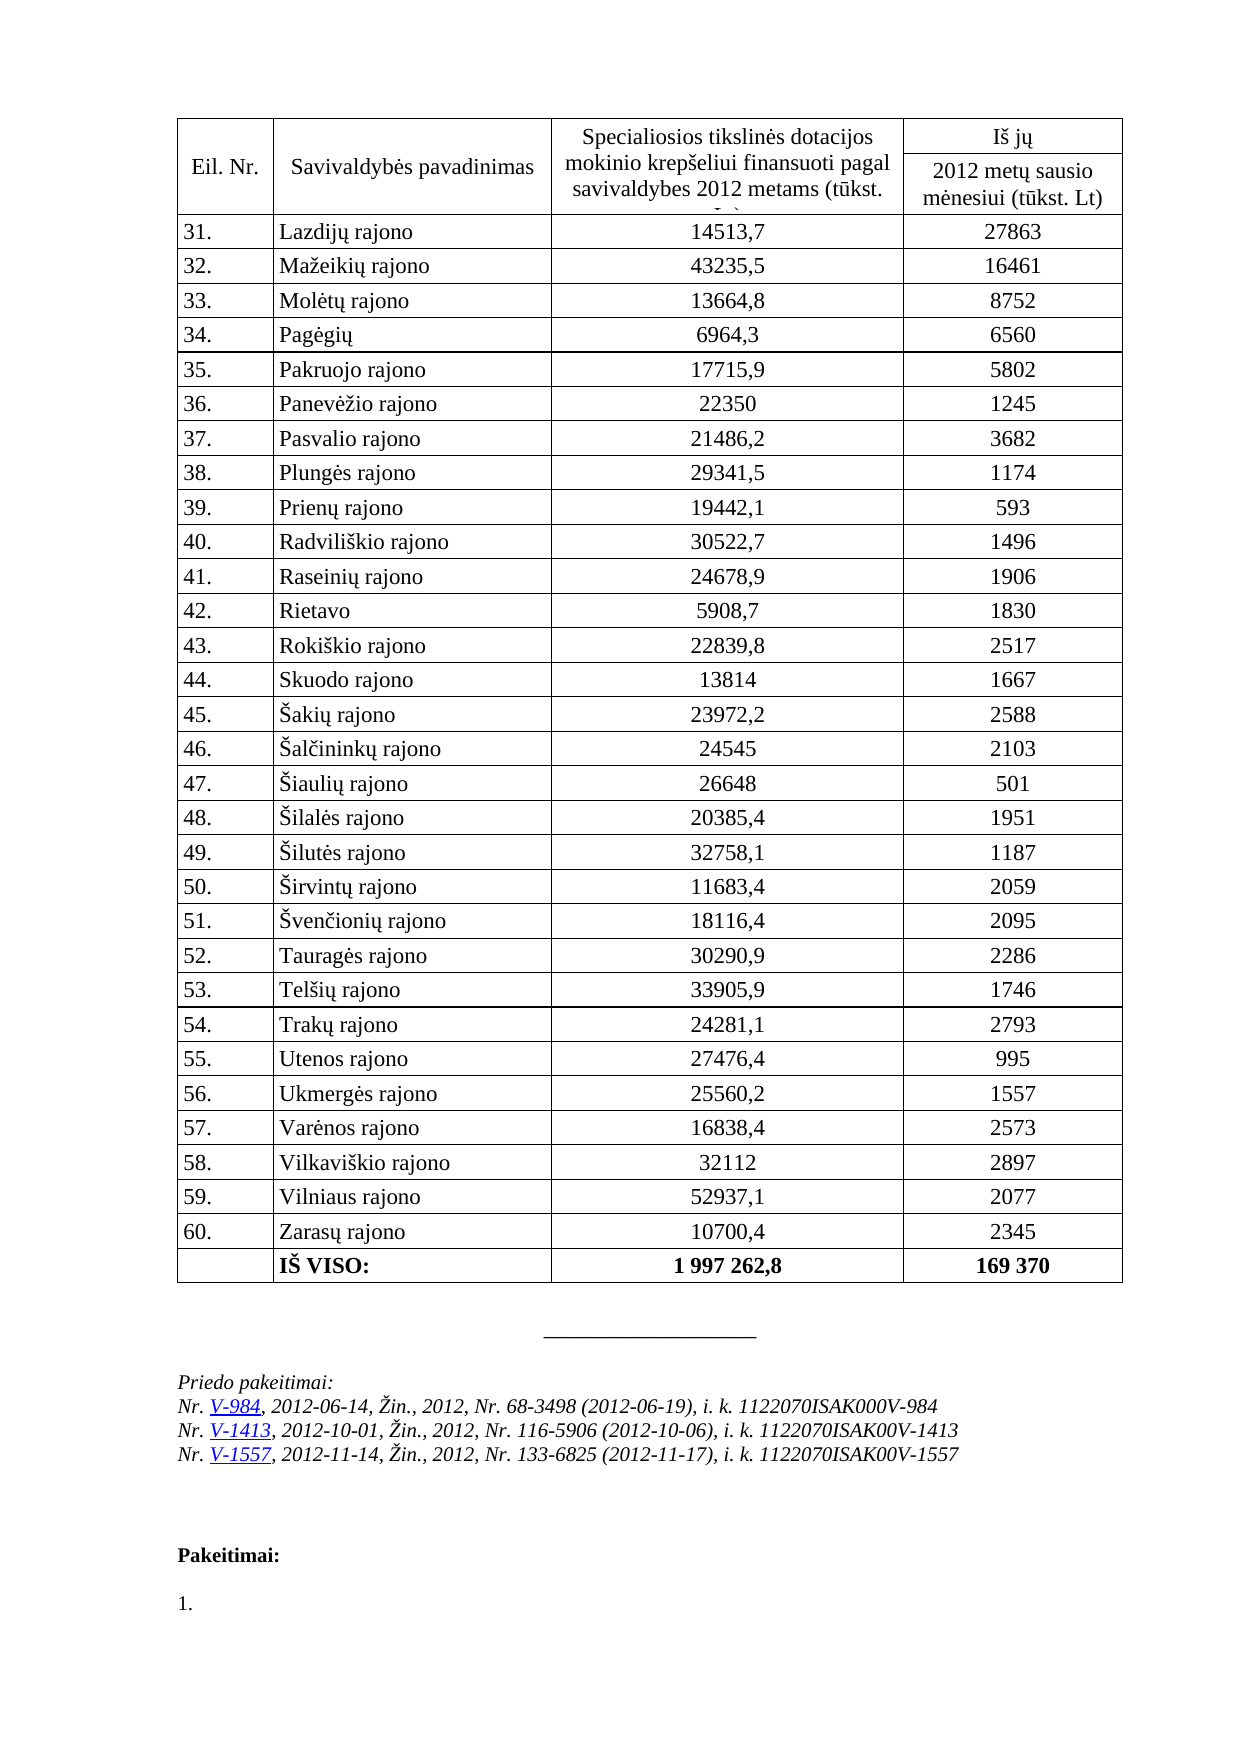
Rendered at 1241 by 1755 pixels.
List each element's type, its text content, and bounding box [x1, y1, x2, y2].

table_cell 33. [178, 284, 273, 317]
table_cell 51. [178, 904, 273, 937]
table_cell 26648 [552, 766, 903, 799]
table_cell 20385,4 [552, 801, 903, 834]
table_cell 2012 metų sausio mėnesiui (tūkst. Lt) [904, 154, 1122, 213]
table_cell Pakruojo rajono [274, 353, 551, 386]
table_header Savivaldybės pavadinimas [274, 119, 551, 213]
table_cell 23972,2 [552, 697, 903, 731]
table_cell 13814 [552, 663, 903, 696]
table_cell 37. [178, 421, 273, 455]
table_cell 995 [904, 1042, 1122, 1075]
table_cell 6560 [904, 318, 1122, 351]
text Nr. V-1413, 2012-10-01, Žin., 2012, Nr. 116-5906 (2012-10-06), i. k. 1122070ISAK00V-1413 [177, 1418, 1122, 1442]
table_cell Plungės rajono [274, 456, 551, 489]
table_cell Raseinių rajono [274, 559, 551, 593]
table_cell 169 370 [904, 1249, 1122, 1282]
text _________________ [177, 1312, 1122, 1341]
table_cell 2059 [904, 870, 1122, 903]
table_cell Pasvalio rajono [274, 421, 551, 455]
table_cell 30522,7 [552, 525, 903, 558]
table_header Iš jų [904, 119, 1122, 153]
table_cell Vilniaus rajono [274, 1180, 551, 1213]
table_cell 36. [178, 387, 273, 420]
table_cell Šilalės rajono [274, 801, 551, 834]
table_cell 22350 [552, 387, 903, 420]
table_cell 2588 [904, 697, 1122, 731]
table_cell [178, 1249, 273, 1282]
table_cell Vilkaviškio rajono [274, 1145, 551, 1179]
table_cell 47. [178, 766, 273, 799]
table_cell 2573 [904, 1111, 1122, 1144]
table_cell 31. [178, 215, 273, 248]
table_cell 25560,2 [552, 1076, 903, 1110]
table_cell 1951 [904, 801, 1122, 834]
table_cell Zarasų rajono [274, 1214, 551, 1248]
table_cell Ukmergės rajono [274, 1076, 551, 1110]
table_cell 24545 [552, 732, 903, 765]
table_cell Varėnos rajono [274, 1111, 551, 1144]
table_cell Šakių rajono [274, 697, 551, 731]
table_cell 2095 [904, 904, 1122, 937]
table_cell 55. [178, 1042, 273, 1075]
table_cell 60. [178, 1214, 273, 1248]
table_cell 501 [904, 766, 1122, 799]
table_cell Skuodo rajono [274, 663, 551, 696]
table_cell 1557 [904, 1076, 1122, 1110]
table_cell 32. [178, 249, 273, 282]
table_cell 34. [178, 318, 273, 351]
table_cell 24281,1 [552, 1008, 903, 1041]
table_cell 58. [178, 1145, 273, 1179]
table_cell IŠ VISO: [274, 1249, 551, 1282]
text Priedo pakeitimai: [177, 1369, 1122, 1394]
table_cell 2286 [904, 939, 1122, 972]
table_cell 27863 [904, 215, 1122, 248]
table_cell 57. [178, 1111, 273, 1144]
table_header Specialiosios tikslinės dotacijos mokinio krepšeliui finansuoti pagal savivaldybes 2012 metams (tūkst. Lt) [552, 119, 903, 213]
text Nr. V-984, 2012-06-14, Žin., 2012, Nr. 68-3498 (2012-06-19), i. k. 1122070ISAK000V-984 [177, 1394, 1122, 1418]
table_cell 16461 [904, 249, 1122, 282]
text Pakeitimai: [177, 1543, 1122, 1567]
table_cell 1 997 262,8 [552, 1249, 903, 1282]
table_cell 43235,5 [552, 249, 903, 282]
table_cell Prienų rajono [274, 490, 551, 524]
table_cell 41. [178, 559, 273, 593]
table_cell 8752 [904, 284, 1122, 317]
table_cell 593 [904, 490, 1122, 524]
table_cell 1906 [904, 559, 1122, 593]
table_cell 35. [178, 353, 273, 386]
table_cell 52. [178, 939, 273, 972]
table_cell Šiaulių rajono [274, 766, 551, 799]
table_cell 33905,9 [552, 973, 903, 1006]
table_cell 1667 [904, 663, 1122, 696]
table_cell 13664,8 [552, 284, 903, 317]
table_cell 56. [178, 1076, 273, 1110]
table_cell 1187 [904, 835, 1122, 868]
table_cell 10700,4 [552, 1214, 903, 1248]
table_cell 1496 [904, 525, 1122, 558]
table_cell 45. [178, 697, 273, 731]
text Nr. V-1557, 2012-11-14, Žin., 2012, Nr. 133-6825 (2012-11-17), i. k. 1122070ISAK00V-1557 [177, 1442, 1122, 1466]
table_cell Utenos rajono [274, 1042, 551, 1075]
table_cell 1174 [904, 456, 1122, 489]
table_cell Telšių rajono [274, 973, 551, 1006]
table_cell 27476,4 [552, 1042, 903, 1075]
table_cell Šalčininkų rajono [274, 732, 551, 765]
table_cell 24678,9 [552, 559, 903, 593]
table_cell 5802 [904, 353, 1122, 386]
table_cell 1245 [904, 387, 1122, 420]
table_cell 2077 [904, 1180, 1122, 1213]
table_cell 40. [178, 525, 273, 558]
table_cell 18116,4 [552, 904, 903, 937]
table_cell 2517 [904, 628, 1122, 662]
table_cell 48. [178, 801, 273, 834]
table_cell 50. [178, 870, 273, 903]
table_cell 2103 [904, 732, 1122, 765]
table_header Eil. Nr. [178, 119, 273, 213]
table_cell Molėtų rajono [274, 284, 551, 317]
table_cell 2345 [904, 1214, 1122, 1248]
table_cell 14513,7 [552, 215, 903, 248]
table_cell 3682 [904, 421, 1122, 455]
table_cell Trakų rajono [274, 1008, 551, 1041]
table_cell 42. [178, 594, 273, 627]
table_cell 1830 [904, 594, 1122, 627]
table_cell Radviliškio rajono [274, 525, 551, 558]
table_cell 2897 [904, 1145, 1122, 1179]
table_cell Rokiškio rajono [274, 628, 551, 662]
table_cell 21486,2 [552, 421, 903, 455]
table_cell 46. [178, 732, 273, 765]
table_cell 44. [178, 663, 273, 696]
table_cell 32758,1 [552, 835, 903, 868]
table_cell Širvintų rajono [274, 870, 551, 903]
table_cell 16838,4 [552, 1111, 903, 1144]
table_cell 38. [178, 456, 273, 489]
table_cell 19442,1 [552, 490, 903, 524]
text 1. [177, 1591, 1122, 1615]
table_cell Mažeikių rajono [274, 249, 551, 282]
table_cell 11683,4 [552, 870, 903, 903]
table_cell 54. [178, 1008, 273, 1041]
table_cell Švenčionių rajono [274, 904, 551, 937]
table_cell 32112 [552, 1145, 903, 1179]
table_cell 59. [178, 1180, 273, 1213]
table_cell 30290,9 [552, 939, 903, 972]
table_cell 5908,7 [552, 594, 903, 627]
table_cell Tauragės rajono [274, 939, 551, 972]
table_cell 29341,5 [552, 456, 903, 489]
table_cell Lazdijų rajono [274, 215, 551, 248]
table_cell Šilutės rajono [274, 835, 551, 868]
table_cell 17715,9 [552, 353, 903, 386]
table_cell 1746 [904, 973, 1122, 1006]
table_cell 49. [178, 835, 273, 868]
table_cell Panevėžio rajono [274, 387, 551, 420]
table_cell 2793 [904, 1008, 1122, 1041]
table_cell 22839,8 [552, 628, 903, 662]
table_cell 39. [178, 490, 273, 524]
table_cell Rietavo [274, 594, 551, 627]
table_cell 53. [178, 973, 273, 1006]
table_cell 6964,3 [552, 318, 903, 351]
table_cell 43. [178, 628, 273, 662]
table_cell Pagėgių [274, 318, 551, 351]
table_cell 52937,1 [552, 1180, 903, 1213]
